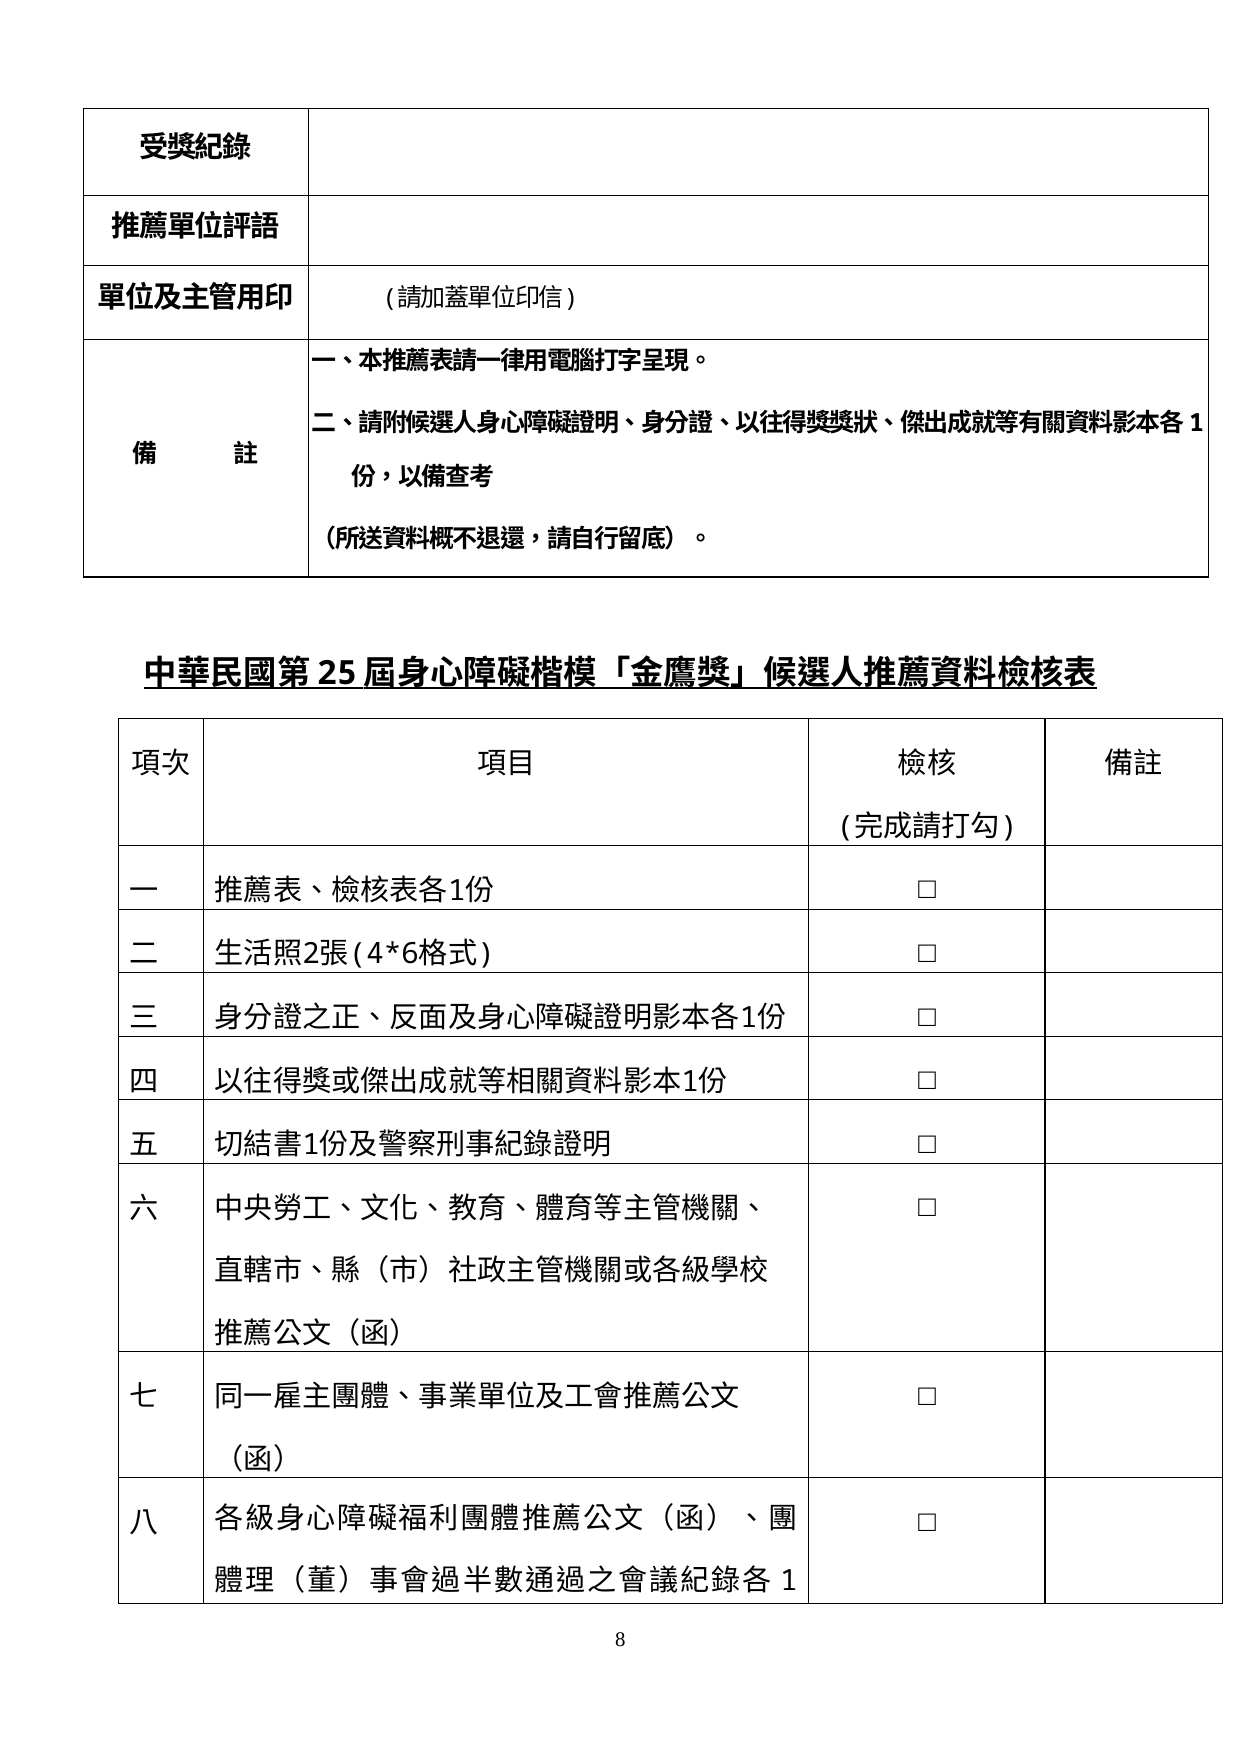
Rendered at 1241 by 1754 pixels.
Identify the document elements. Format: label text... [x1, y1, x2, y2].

table_cell 七 [119, 1352, 203, 1477]
table_cell □ [809, 1100, 1044, 1163]
table_cell 二 [119, 910, 203, 972]
table_cell □ [809, 973, 1044, 1036]
table_cell □ [809, 1478, 1044, 1603]
table_cell 各級身心障礙福利團體推薦公文（函）、團體理（董）事會過半數通過之會議紀錄各1 [204, 1478, 808, 1603]
table_cell 中央勞工、文化、教育、體育等主管機關、直轄市、縣（市）社政主管機關或各級學校推薦公文（函） [204, 1164, 808, 1351]
text 中華民國第25屆身心障礙楷模「金鷹獎」候選人推薦資料檢核表 [118, 646, 1122, 694]
table_cell 推薦單位評語 [84, 196, 308, 265]
table_header 項次 [119, 719, 203, 845]
table_cell [1046, 910, 1222, 972]
table_cell 單位及主管用印 [84, 266, 308, 339]
table_cell 切結書1份及警察刑事紀錄證明 [204, 1100, 808, 1163]
table_cell □ [809, 1164, 1044, 1351]
table_cell [1046, 1352, 1222, 1477]
table_header 備註 [1046, 719, 1222, 845]
table_cell 身分證之正、反面及身心障礙證明影本各1份 [204, 973, 808, 1036]
table_cell 六 [119, 1164, 203, 1351]
table_cell [1046, 846, 1222, 908]
table_cell (請加蓋單位印信) [309, 266, 1208, 339]
table_cell 八 [119, 1478, 203, 1603]
table_cell [1046, 1478, 1222, 1603]
table_cell □ [809, 1037, 1044, 1099]
table_cell 同一雇主團體、事業單位及工會推薦公文（函） [204, 1352, 808, 1477]
table_cell 三 [119, 973, 203, 1036]
table_cell [309, 109, 1208, 195]
table_cell 五 [119, 1100, 203, 1163]
table_cell [1046, 1100, 1222, 1163]
table_header 項目 [204, 719, 808, 845]
table_cell □ [809, 846, 1044, 908]
table_cell 備 註 [84, 340, 308, 576]
table_cell [309, 196, 1208, 265]
table_cell 受獎紀錄 [84, 109, 308, 195]
table_cell 生活照2張(4*6格式) [204, 910, 808, 972]
table_cell 一 [119, 846, 203, 908]
table_cell 以往得獎或傑出成就等相關資料影本1份 [204, 1037, 808, 1099]
table_header 檢核 (完成請打勾) [809, 719, 1044, 845]
table_cell [1046, 1164, 1222, 1351]
table_cell [1046, 1037, 1222, 1099]
table_cell 推薦表、檢核表各1份 [204, 846, 808, 908]
table_cell [1046, 973, 1222, 1036]
table_cell □ [809, 1352, 1044, 1477]
table_cell 四 [119, 1037, 203, 1099]
table_cell □ [809, 910, 1044, 972]
table_cell 一、本推薦表請一律用電腦打字呈現。 二、請附候選人身心障礙證明、身分證、以往得獎獎狀、傑出成就等有關資料影本各1份，以備查考 （所送資料概不退還，請自行留底）。 [309, 340, 1208, 576]
